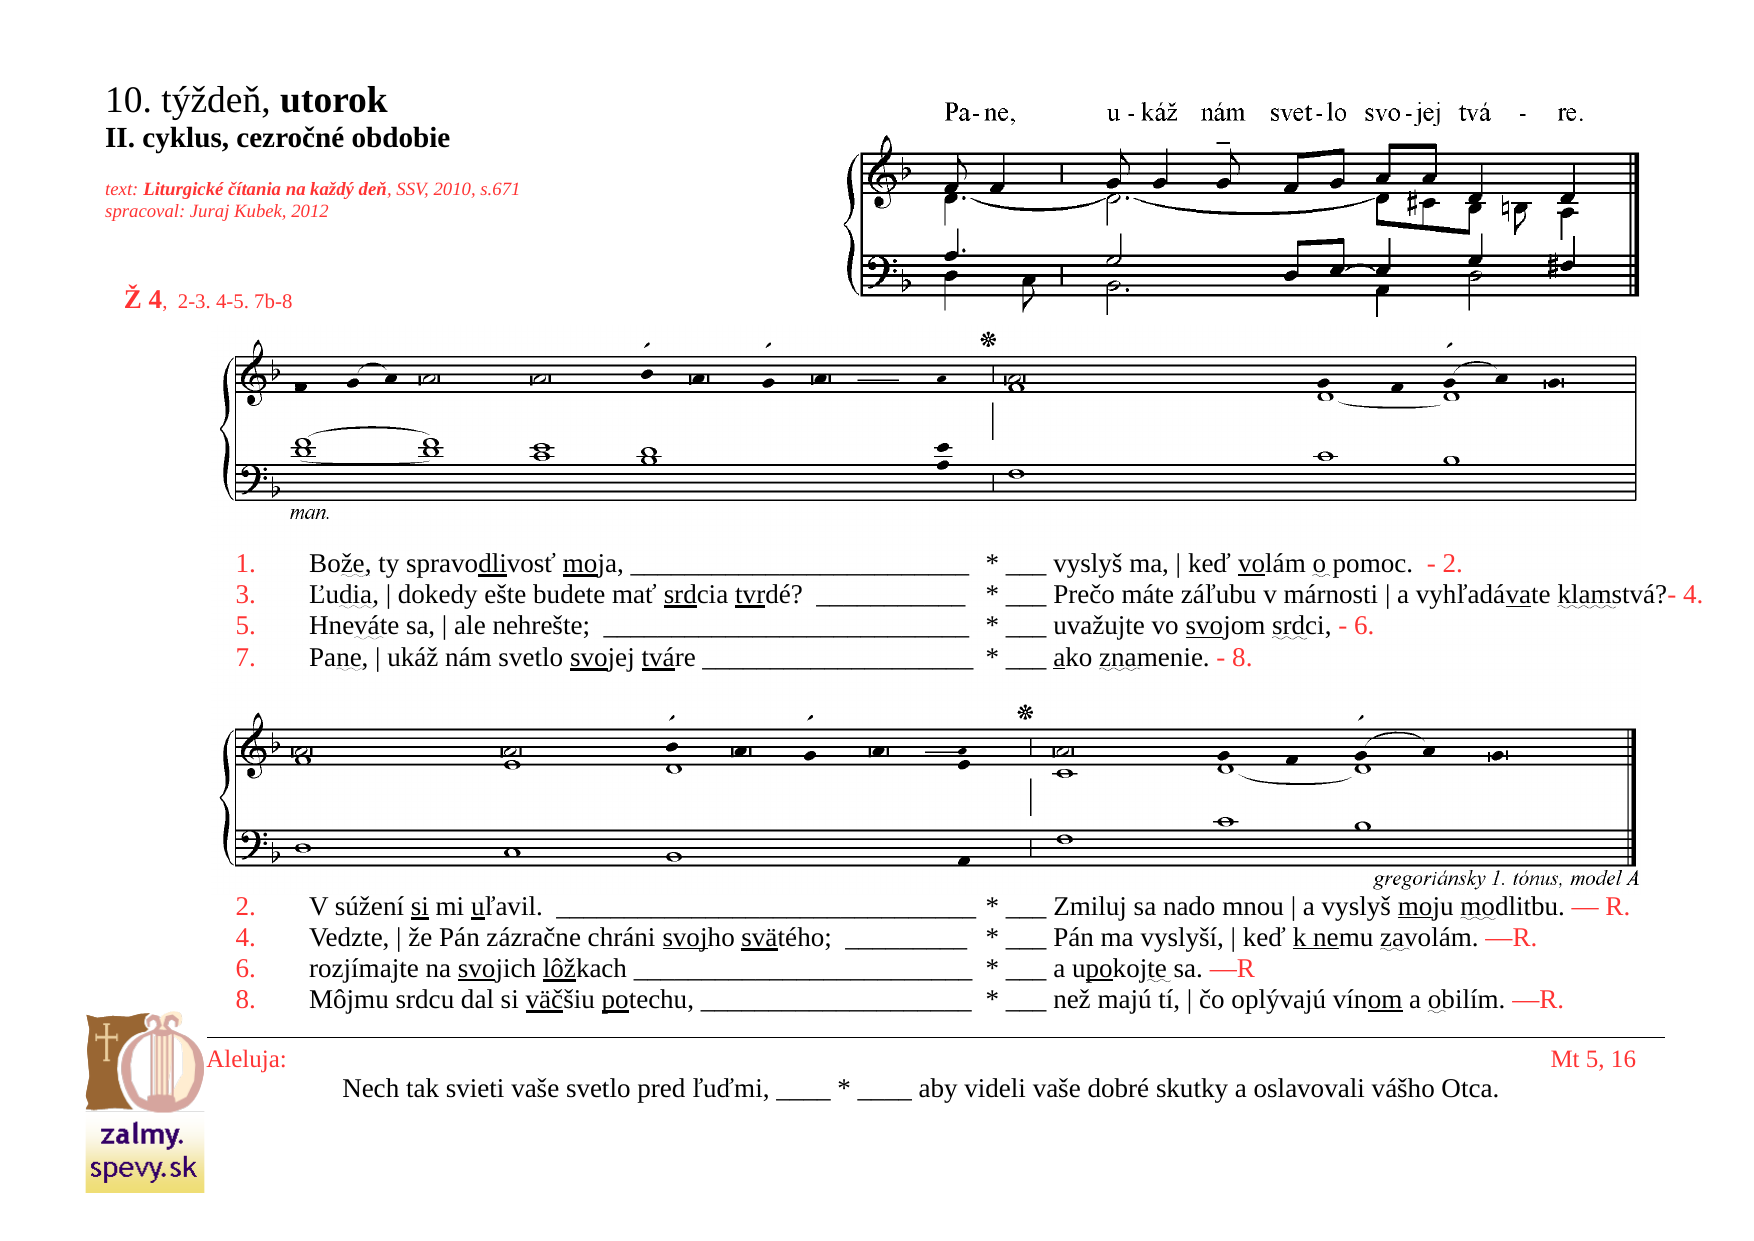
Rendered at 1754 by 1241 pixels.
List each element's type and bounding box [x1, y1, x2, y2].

picture [85, 1011, 205, 1193]
picture [842, 102, 1640, 317]
picture [211, 325, 1641, 895]
